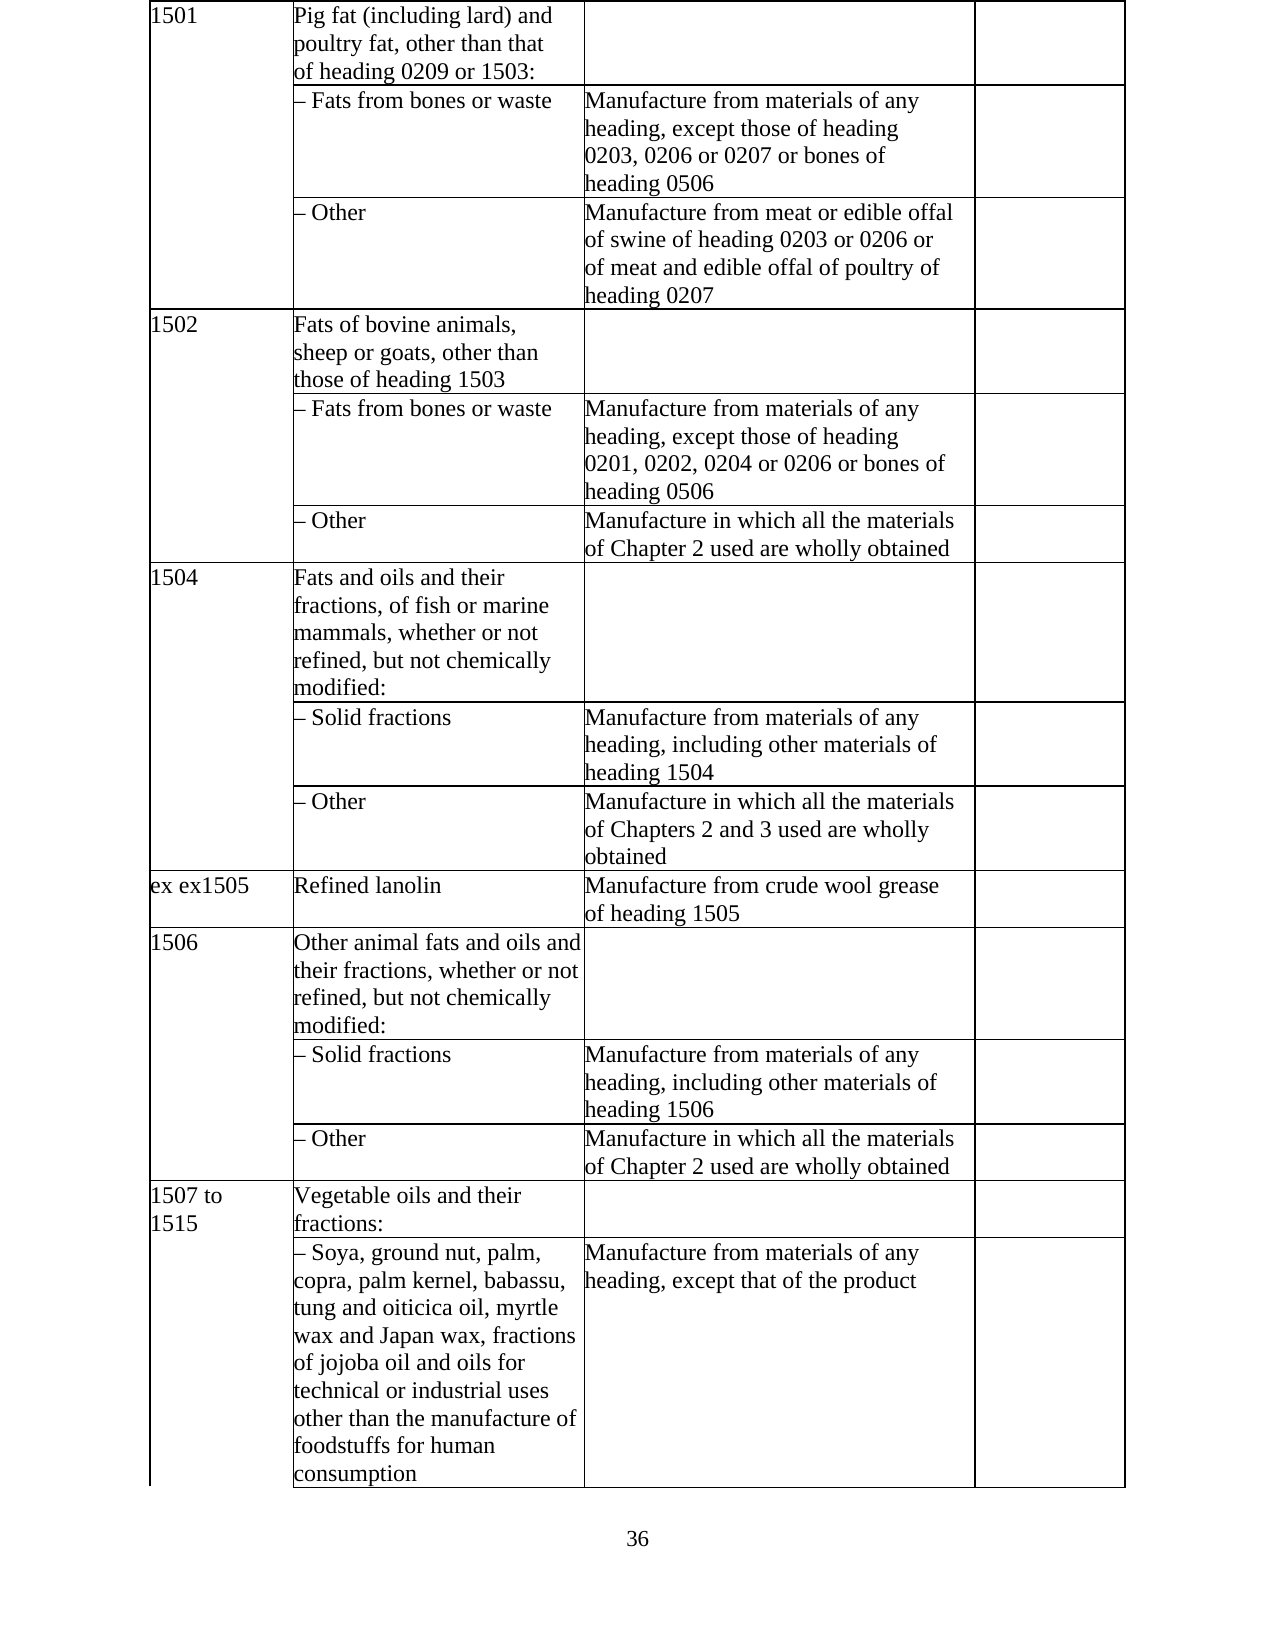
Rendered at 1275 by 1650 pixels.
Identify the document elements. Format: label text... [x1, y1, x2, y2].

table_cell [976, 1040, 1124, 1123]
table_cell Manufacture from meat or edible offal of swine of heading 0203 or 0206 or of meat and edible offal of poultry of heading 0207 [585, 198, 974, 308]
table_cell Manufacture from materials of any heading, including other materials of heading 1506 [585, 1040, 974, 1123]
table_cell [976, 86, 1124, 196]
table_cell Fats of bovine animals, sheep or goats, other than those of heading 1503 [294, 310, 584, 393]
table_cell – Other [294, 506, 584, 561]
table_cell – Other [294, 787, 584, 870]
table_cell [976, 2, 1124, 84]
table_cell Other animal fats and oils and their fractions, whether or not refined, but not chemically modified: [294, 928, 584, 1038]
table_cell Manufacture in which all the materials of Chapter 2 used are wholly obtained [585, 506, 974, 561]
table_cell – Soya, ground nut, palm, copra, palm kernel, babassu, tung and oiticica oil, myrtle wax and Japan wax, fractions of jojoba oil and oils for technical or industrial uses other than the manufacture of foodstuffs for human consumption [294, 1238, 584, 1486]
table_cell Manufacture from materials of any heading, except those of heading 0201, 0202, 0204 or 0206 or bones of heading 0506 [585, 394, 974, 505]
table_cell [976, 1181, 1124, 1236]
table_cell [976, 871, 1124, 927]
table_cell Manufacture from materials of any heading, except that of the product [585, 1238, 974, 1486]
table_cell [585, 310, 974, 393]
table_cell [976, 310, 1124, 393]
table_cell [976, 198, 1124, 308]
table_cell [976, 928, 1124, 1038]
table_cell [976, 703, 1124, 785]
table_cell 1506 [151, 928, 293, 1180]
table_cell [976, 506, 1124, 561]
table_cell [585, 2, 974, 84]
table_cell – Fats from bones or waste [294, 394, 584, 505]
table_cell Vegetable oils and their fractions: [294, 1181, 584, 1236]
table_cell Manufacture in which all the materials of Chapters 2 and 3 used are wholly obtained [585, 787, 974, 870]
table_cell [976, 1238, 1124, 1486]
table_cell – Solid fractions [294, 1040, 584, 1123]
table_cell [585, 1181, 974, 1236]
table_cell 1501 [151, 2, 293, 308]
table_cell [585, 928, 974, 1038]
table_cell Manufacture in which all the materials of Chapter 2 used are wholly obtained [585, 1125, 974, 1180]
table_cell [585, 563, 974, 701]
table_cell – Other [294, 1125, 584, 1180]
table_cell 1504 [151, 563, 293, 870]
table_cell – Other [294, 198, 584, 308]
table_cell – Fats from bones or waste [294, 86, 584, 196]
table_cell 1502 [151, 310, 293, 561]
table_cell [976, 394, 1124, 505]
table_cell [976, 787, 1124, 870]
table_cell Pig fat (including lard) and poultry fat, other than that of heading 0209 or 1503: [294, 2, 584, 84]
table_cell Manufacture from materials of any heading, except those of heading 0203, 0206 or 0207 or bones of heading 0506 [585, 86, 974, 196]
table_cell – Solid fractions [294, 703, 584, 785]
table_cell [976, 1125, 1124, 1180]
table_cell 1507 to 1515 [151, 1181, 293, 1486]
table_cell [976, 563, 1124, 701]
table_cell ex ex1505 [151, 871, 293, 927]
table_cell Refined lanolin [294, 871, 584, 927]
table_cell Fats and oils and their fractions, of fish or marine mammals, whether or not refined, but not chemically modified: [294, 563, 584, 701]
table_cell Manufacture from materials of any heading, including other materials of heading 1504 [585, 703, 974, 785]
table_cell Manufacture from crude wool grease of heading 1505 [585, 871, 974, 927]
